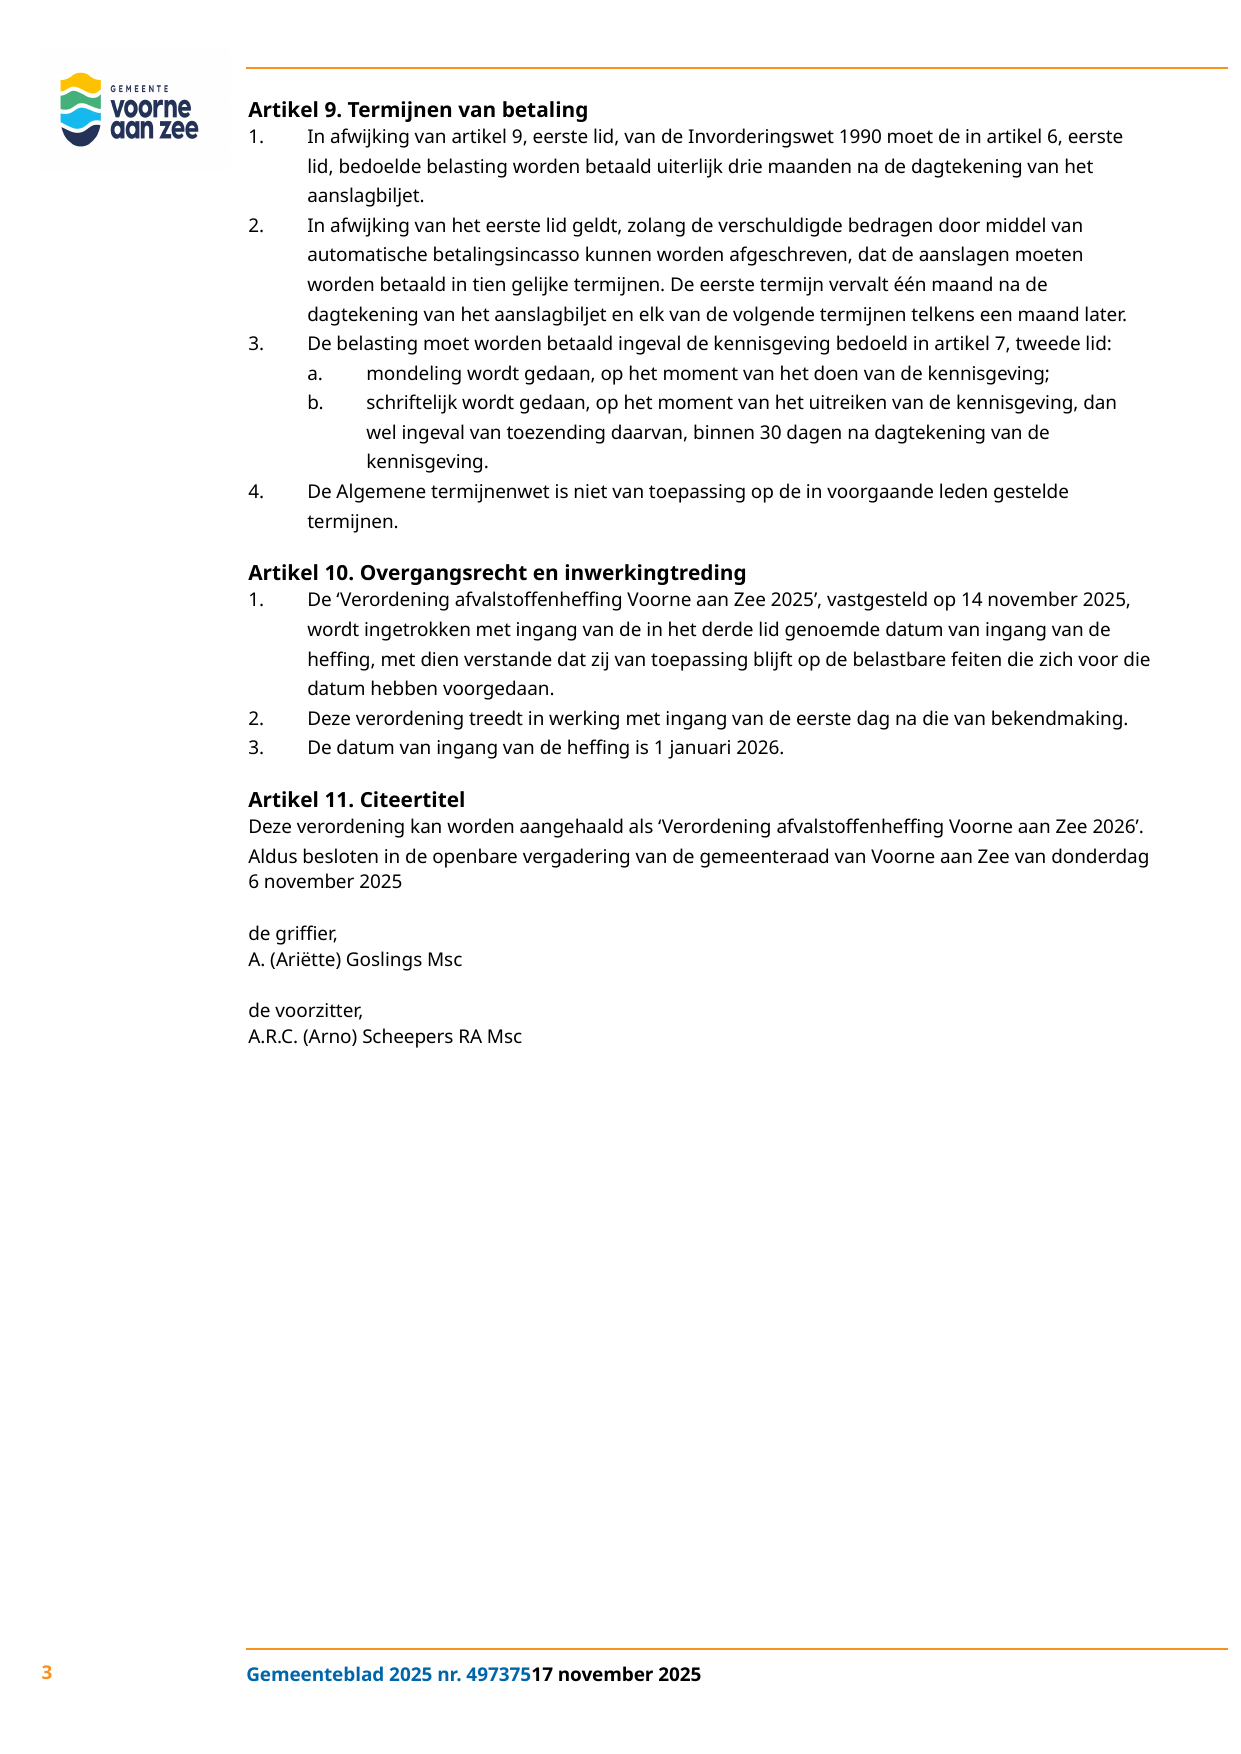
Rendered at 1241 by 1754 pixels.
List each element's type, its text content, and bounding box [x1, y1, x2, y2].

text Deze verordening kan worden aangehaald als ‘Verordening afvalstoffenheffing Voorne aan Zee 2026’. [248, 813, 1152, 839]
text Artikel 10. Overgangsrecht en inwerkingtreding [248, 558, 1152, 587]
text Aldus besloten in de openbare vergadering van de gemeenteraad van Voorne aan Zee van donderdag 6 november 2025 [248, 843, 1152, 894]
list Deze verordening treedt in werking met ingang van de eerste dag na die van bekendmaking. [248, 705, 1152, 731]
text A. (Ariëtte) Goslings Msc [248, 946, 1152, 972]
list De datum van ingang van de heffing is 1 januari 2026. [248, 734, 1152, 760]
list De ‘Verordening afvalstoffenheffing Voorne aan Zee 2025’, vastgesteld op 14 november 2025, wordt ingetrokken met ingang van de in het derde lid genoemde datum van ingang van de heffing, met dien verstande dat zij van toepassing blijft op de belastbare feiten die zich voor die datum hebben voorgedaan. [248, 587, 1152, 701]
text Artikel 9. Termijnen van betaling [248, 95, 1152, 123]
text A.R.C. (Arno) Scheepers RA Msc [248, 1023, 1152, 1049]
list In afwijking van het eerste lid geldt, zolang de verschuldigde bedragen door middel van automatische betalingsincasso kunnen worden afgeschreven, dat de aanslagen moeten worden betaald in tien gelijke termijnen. De eerste termijn vervalt één maand na de dagtekening van het aanslagbiljet en elk van de volgende termijnen telkens een maand later. [248, 212, 1152, 326]
list De Algemene termijnenwet is niet van toepassing op de in voorgaande leden gestelde termijnen. [248, 478, 1152, 533]
list De belasting moet worden betaald ingeval de kennisgeving bedoeld in artikel 7, tweede lid: [248, 330, 1152, 356]
text Artikel 11. Citeertitel [248, 785, 1152, 813]
picture [41, 47, 231, 172]
text de voorzitter, [248, 997, 1152, 1023]
list schriftelijk wordt gedaan, op het moment van het uitreiken van de kennisgeving, dan wel ingeval van toezending daarvan, binnen 30 dagen na dagtekening van de kennisgeving. [307, 389, 1152, 474]
text de griffier, [248, 920, 1152, 946]
list mondeling wordt gedaan, op het moment van het doen van de kennisgeving; [307, 360, 1152, 386]
list In afwijking van artikel 9, eerste lid, van de Invorderingswet 1990 moet de in artikel 6, eerste lid, bedoelde belasting worden betaald uiterlijk drie maanden na de dagtekening van het aanslagbiljet. [248, 123, 1152, 208]
